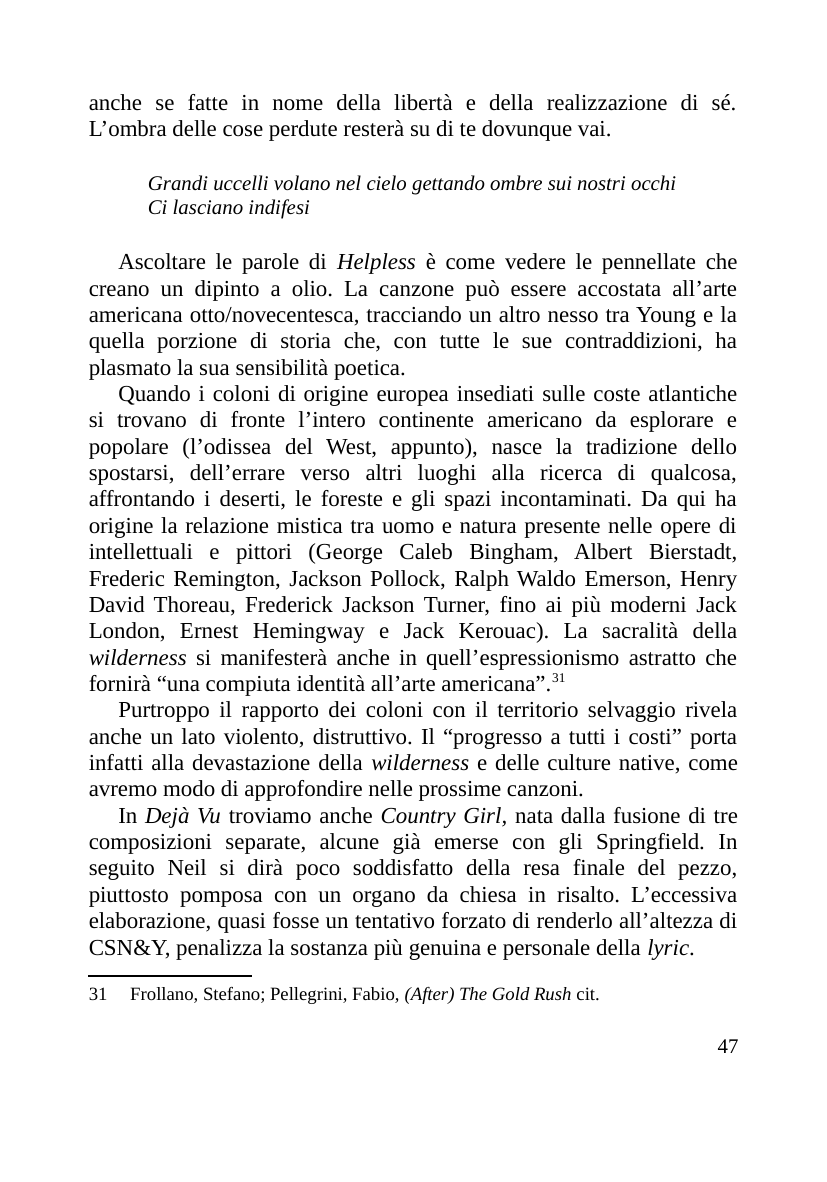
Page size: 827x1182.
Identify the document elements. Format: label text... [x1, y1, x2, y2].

text Quando i coloni di origine europea insediati sulle coste atlantiche si trovano di fronte l’intero continente americano da esplorare e popolare (l’odissea del West, appunto), nasce la tradizione dello spostarsi, dell’errare verso altri luoghi alla ricerca di qualcosa, affrontando i deserti, le foreste e gli spazi incontaminati. Da qui ha origine la relazione mistica tra uomo e natura presente nelle opere di intellettuali e pittori (George Caleb Bingham, Albert Bierstadt, Frederic Remington, Jackson Pollock, Ralph Waldo Emerson, Henry David Thoreau, Frederick Jackson Turner, fino ai più moderni Jack London, Ernest Hemingway e Jack Kerouac). La sacralità della wilderness si manifesterà anche in quell’espressionismo astratto che fornirà “una compiuta identità all’arte americana”. [88, 380, 738, 696]
text Ci lasciano indifesi [88, 195, 738, 219]
text Grandi uccelli volano nel cielo gettando ombre sui nostri occhi [88, 171, 738, 195]
text In Dejà Vu troviamo anche Country Girl, nata dalla fusione di tre composizioni separate, alcune già emerse con gli Springfield. In seguito Neil si dirà poco soddisfatto della resa finale del pezzo, piuttosto pomposa con un organo da chiesa in risalto. L’eccessiva elaborazione, quasi fosse un tentativo forzato di renderlo all’altezza di CSN&Y, penalizza la sostanza più genuina e personale della lyric. [88, 802, 738, 960]
text anche se fatte in nome della libertà e della realizzazione di sé. L’ombra delle cose perdute resterà su di te dovunque vai. [88, 88, 738, 141]
text Purtroppo il rapporto dei coloni con il territorio selvaggio rivela anche un lato violento, distruttivo. Il “progresso a tutti i costi” porta infatti alla devastazione della wilderness e delle culture native, come avremo modo di approfondire nelle prossime canzoni. [88, 696, 738, 802]
text Frollano, Stefano; Pellegrini, Fabio, (After) The Gold Rush cit. [88, 982, 738, 1004]
text Ascoltare le parole di Helpless è come vedere le pennellate che creano un dipinto a olio. La canzone può essere accostata all’arte americana otto/novecentesca, tracciando un altro nesso tra Young e la quella porzione di storia che, con tutte le sue contraddizioni, ha plasmato la sua sensibilità poetica. [88, 248, 738, 380]
